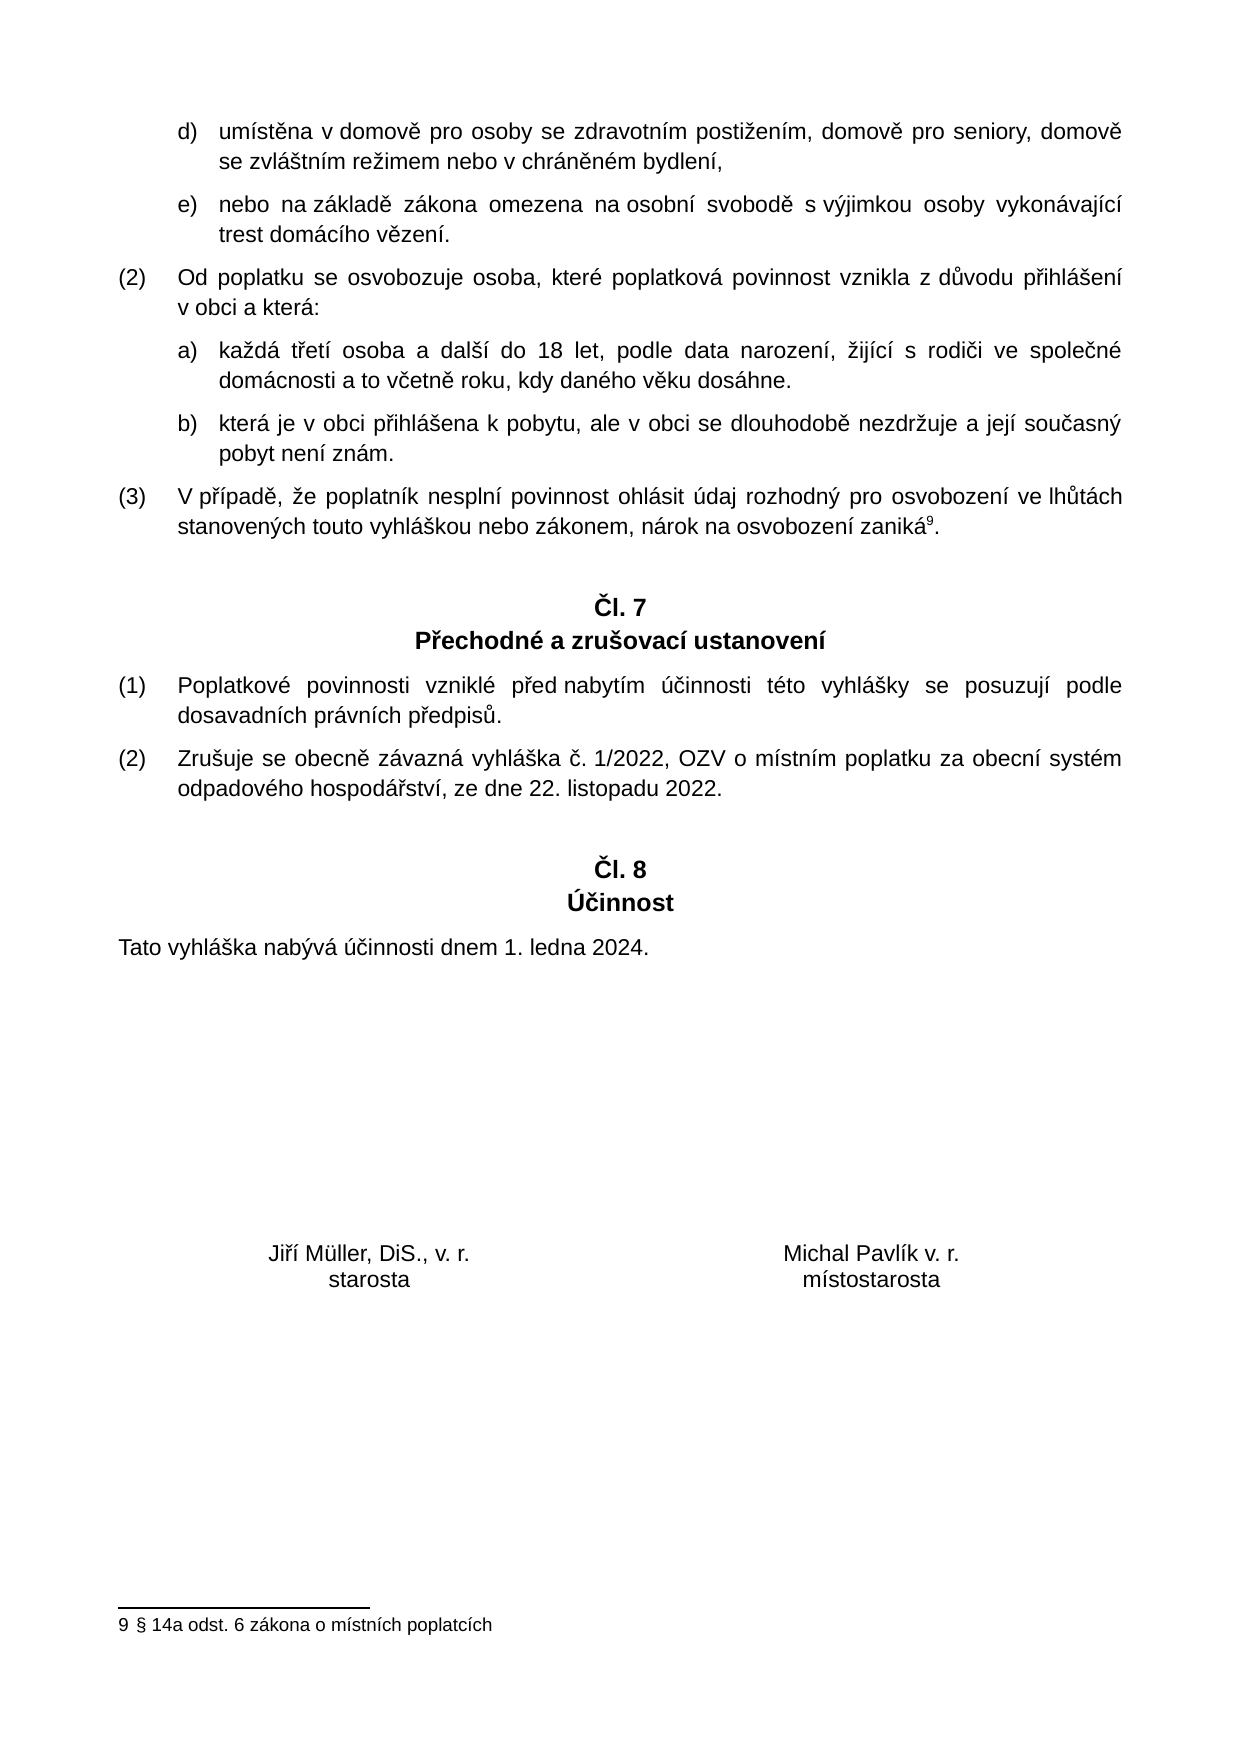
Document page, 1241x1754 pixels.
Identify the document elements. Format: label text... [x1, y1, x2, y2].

list umístěna v domově pro osoby se zdravotním postižením, domově pro seniory, domově se zvláštním režimem nebo v chráněném bydlení, [177, 118, 1122, 175]
subtitle Čl. 8 Účinnost [118, 855, 1122, 917]
table_cell [118, 1298, 620, 1416]
list která je v obci přihlášena k pobytu, ale v obci se dlouhodobě nezdržuje a její současný pobyt není znám. [177, 410, 1122, 466]
list Poplatkové povinnosti vzniklé před nabytím účinnosti této vyhlášky se posuzují podle dosavadních právních předpisů. [118, 672, 1122, 728]
list § 14a odst. 6 zákona o místních poplatcích [118, 1614, 1122, 1635]
table_cell [620, 1298, 1122, 1416]
list Zrušuje se obecně závazná vyhláška č. 1/2022, OZV o místním poplatku za obecní systém odpadového hospodářství, ze dne 22. listopadu 2022. [118, 744, 1122, 801]
table_header Michal Pavlík v. r. místostarosta [620, 1180, 1122, 1298]
text Tato vyhláška nabývá účinnosti dnem 1. ledna 2024. [118, 933, 1122, 960]
list nebo na základě zákona omezena na osobní svobodě s výjimkou osoby vykonávající trest domácího vězení. [177, 191, 1122, 248]
list V případě, že poplatník nesplní povinnost ohlásit údaj rozhodný pro osvobození ve lhůtách stanovených touto vyhláškou nebo zákonem, nárok na osvobození zaniká. [118, 483, 1122, 539]
list každá třetí osoba a další do 18 let, podle data narození, žijící s rodiči ve společné domácnosti a to včetně roku, kdy daného věku dosáhne. [177, 337, 1122, 393]
list Od poplatku se osvobozuje osoba, které poplatková povinnost vznikla z důvodu přihlášení v obci a která: [118, 264, 1122, 321]
table_header Jiří Müller, DiS., v. r. starosta [118, 1180, 620, 1298]
subtitle Čl. 7 Přechodné a zrušovací ustanovení [118, 593, 1122, 655]
